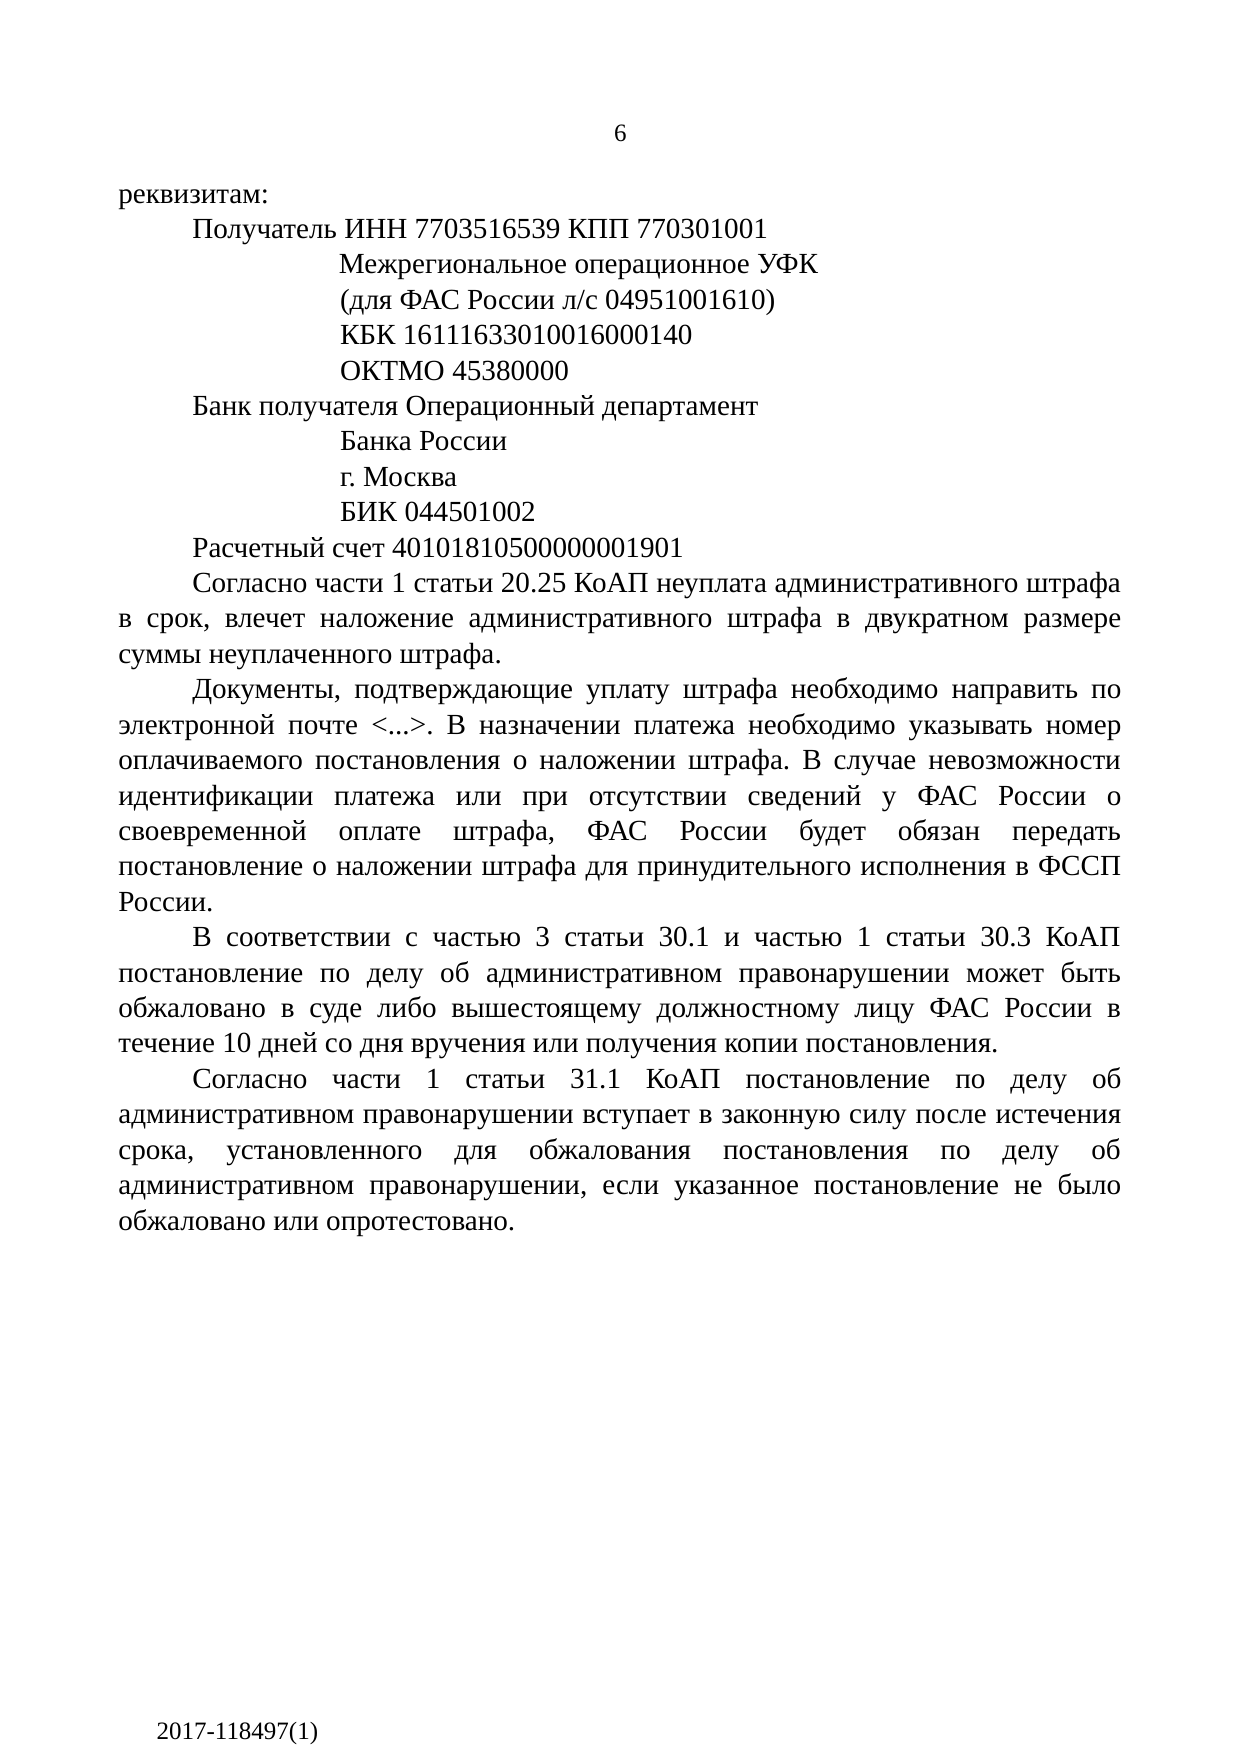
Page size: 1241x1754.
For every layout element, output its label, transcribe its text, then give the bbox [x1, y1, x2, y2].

text (для ФАС России л/с 04951001610) [118, 281, 1122, 316]
text Согласно части 1 статьи 20.25 КоАП неуплата административного штрафа в срок, влечет наложение административного штрафа в двукратном размере суммы неуплаченного штрафа. [118, 564, 1122, 670]
text Банк получателя Операционный департамент [118, 387, 1122, 422]
text г. Москва [118, 458, 1122, 493]
text КБК 16111633010016000140 [118, 316, 1122, 352]
text ОКТМО 45380000 [118, 352, 1122, 387]
text Банка России [118, 422, 1122, 458]
text Согласно части 1 статьи 31.1 КоАП постановление по делу об административном правонарушении вступает в законную силу после истечения срока, установленного для обжалования постановления по делу об административном правонарушении, если указанное постановление не было обжаловано или опротестовано. [118, 1060, 1122, 1237]
text Получатель ИНН 7703516539 КПП 770301001 [118, 210, 1122, 245]
text В соответствии с частью 3 статьи 30.1 и частью 1 статьи 30.3 КоАП постановление по делу об административном правонарушении может быть обжаловано в суде либо вышестоящему должностному лицу ФАС России в течение 10 дней со дня вручения или получения копии постановления. [118, 918, 1122, 1060]
text Расчетный счет 40101810500000001901 [118, 529, 1122, 564]
text реквизитам: [118, 176, 1122, 210]
text Документы, подтверждающие уплату штрафа необходимо направить по электронной почте <...>. В назначении платежа необходимо указывать номер оплачиваемого постановления о наложении штрафа. В случае невозможности идентификации платежа или при отсутствии сведений у ФАС России о своевременной оплате штрафа, ФАС России будет обязан передать постановление о наложении штрафа для принудительного исполнения в ФССП России. [118, 670, 1122, 918]
text Межрегиональное операционное УФК [118, 245, 1122, 281]
text БИК 044501002 [118, 493, 1122, 529]
